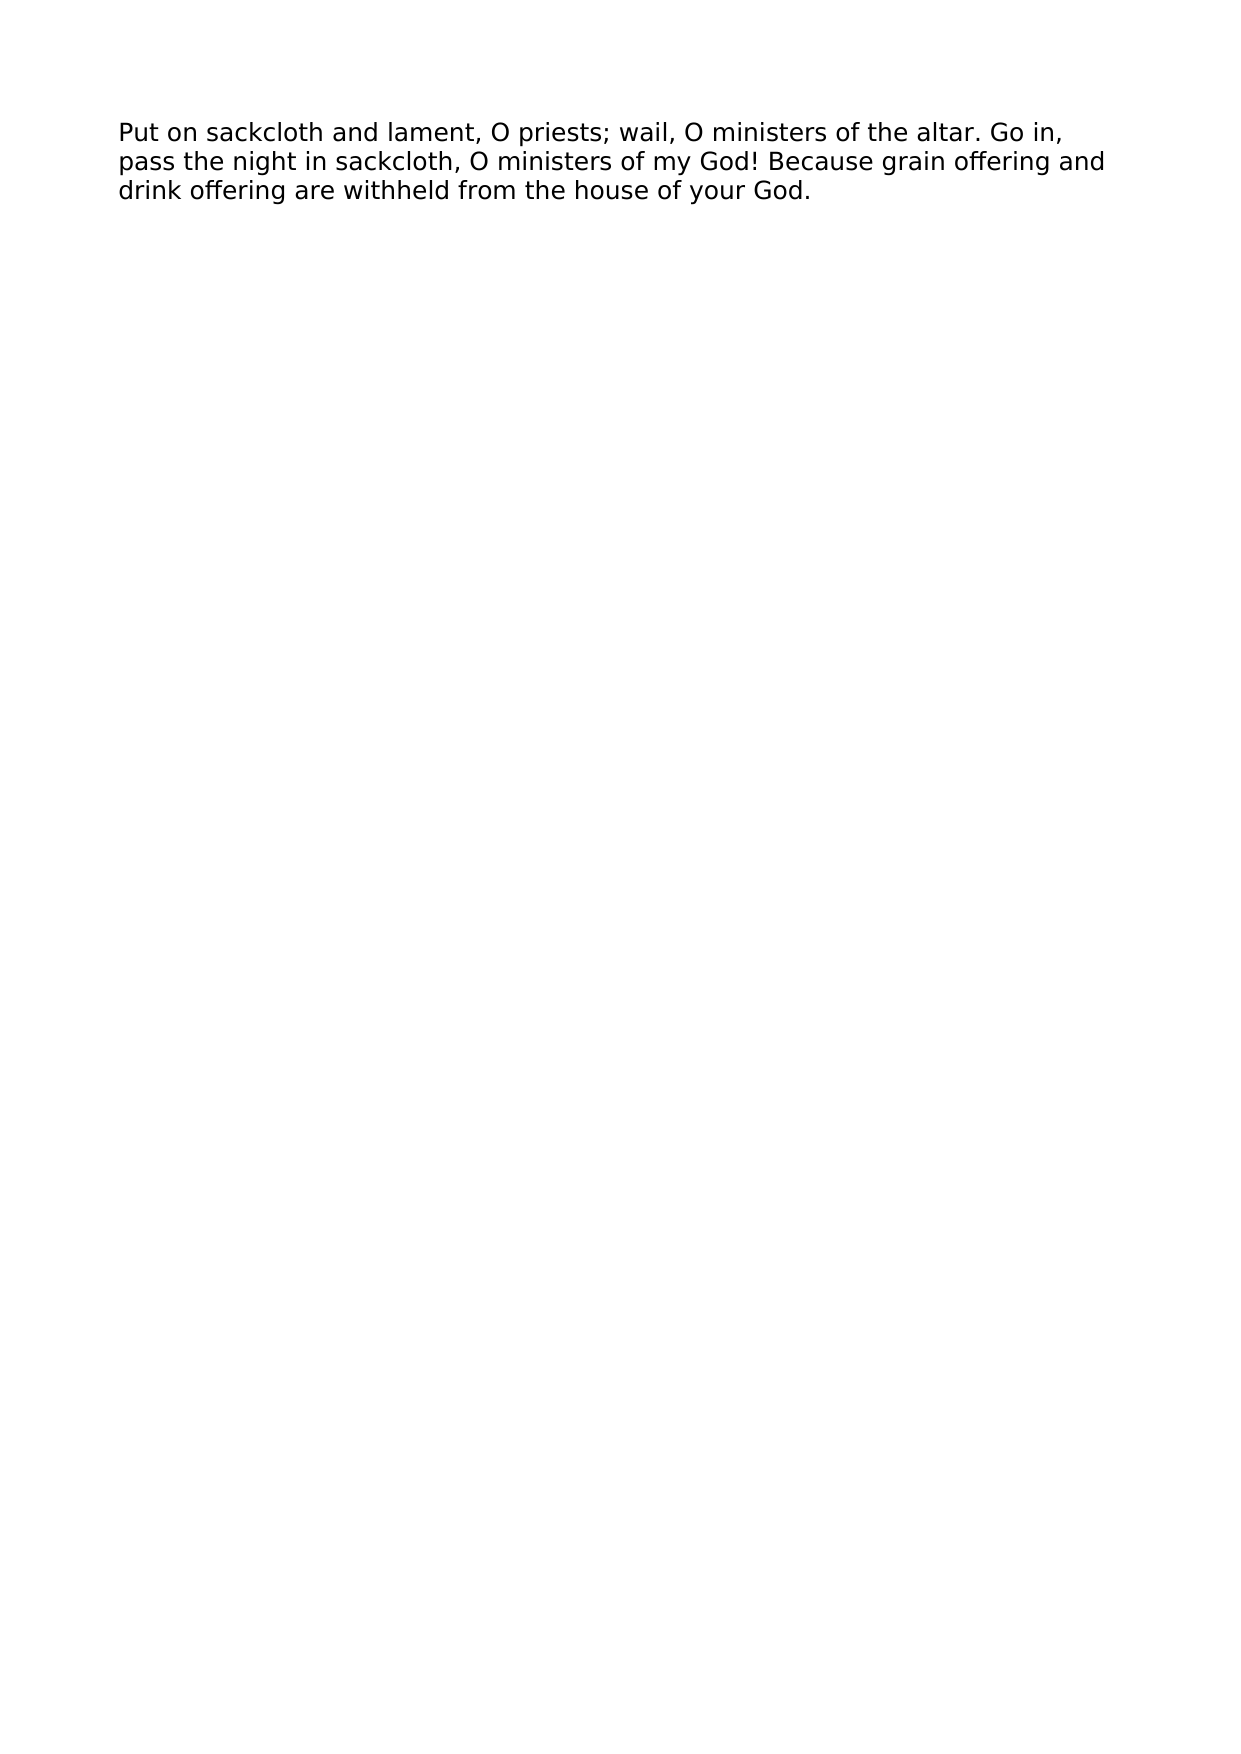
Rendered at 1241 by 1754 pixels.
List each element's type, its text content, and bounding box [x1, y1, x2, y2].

text Put on sackcloth and lament, O priests; wail, O ministers of the altar. Go in, pass the night in sackcloth, O ministers of my God! Because grain offering and drink offering are withheld from the house of your God. [118, 118, 1122, 206]
